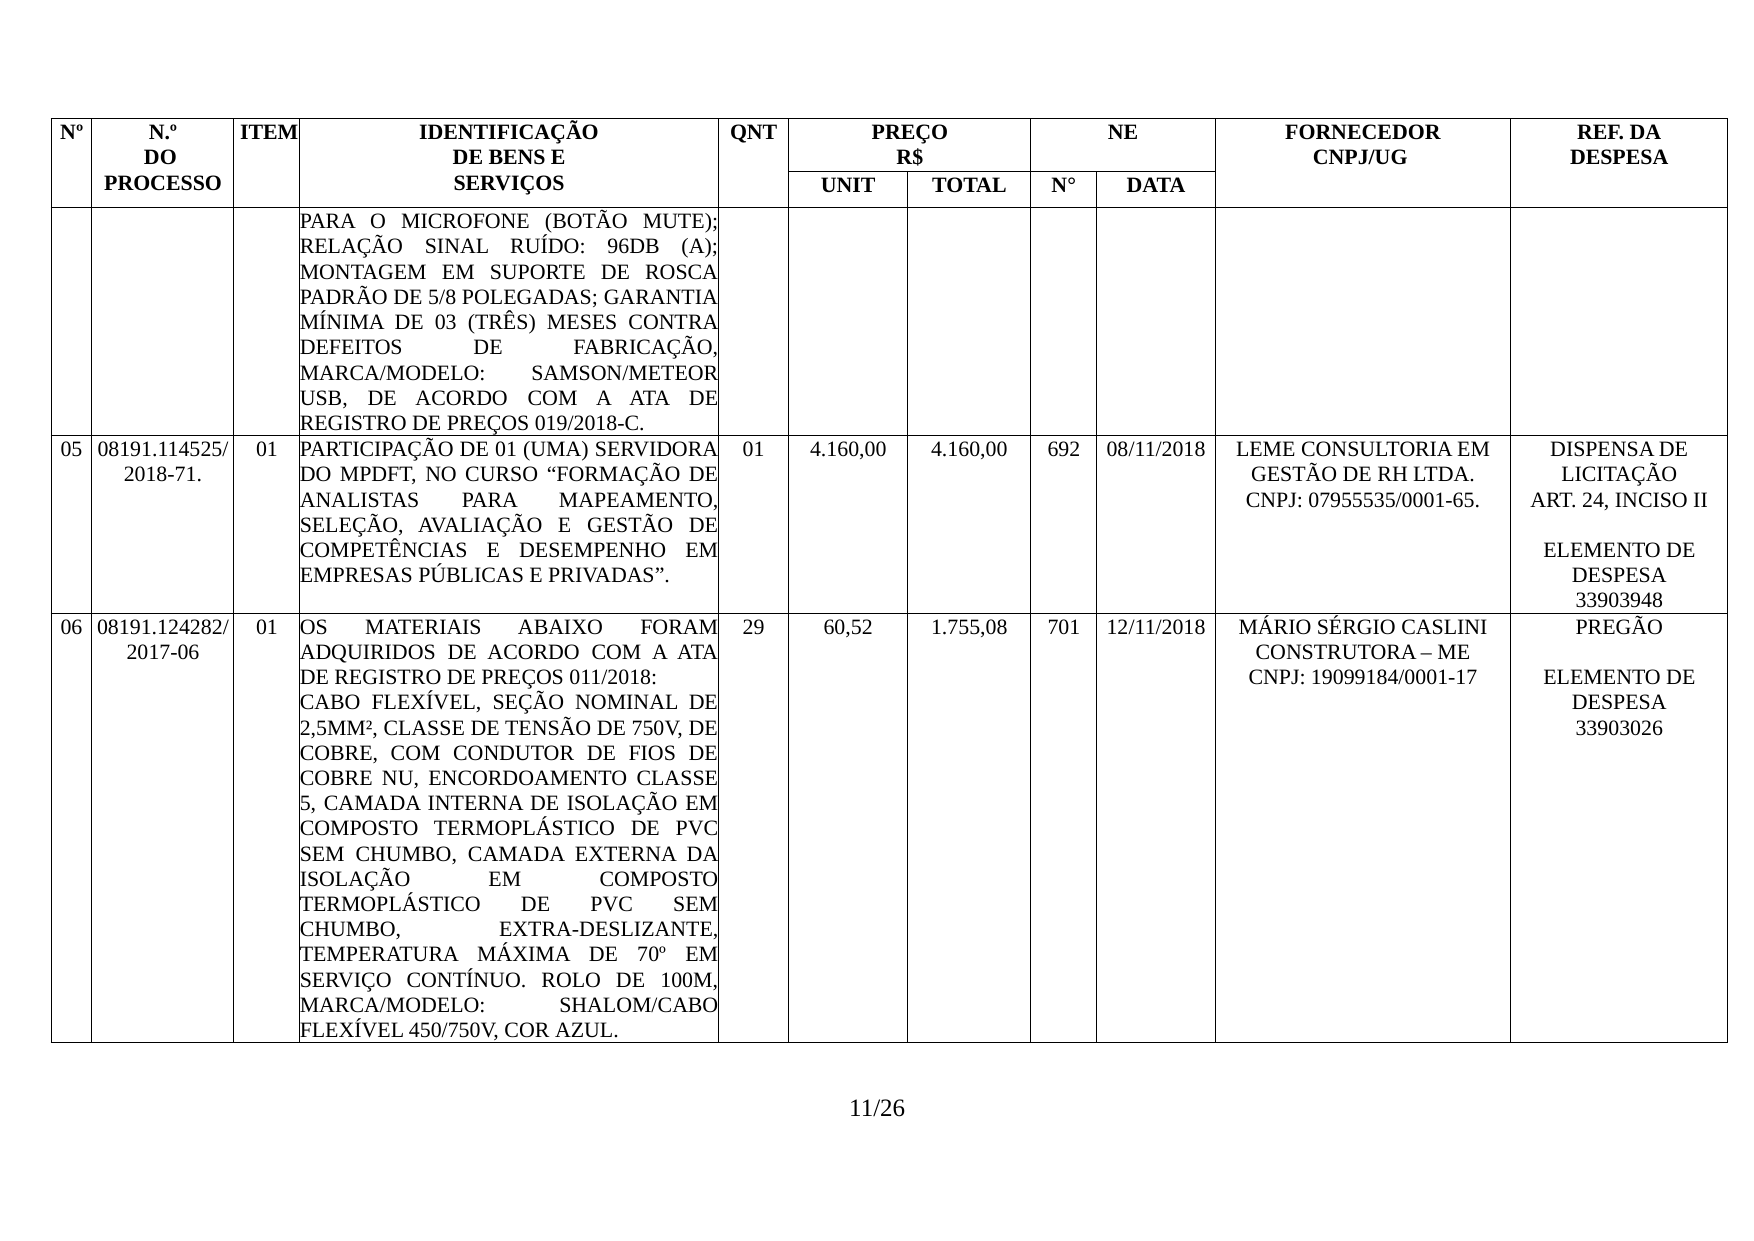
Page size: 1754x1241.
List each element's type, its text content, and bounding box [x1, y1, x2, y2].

table_cell [908, 208, 1030, 435]
table_cell 06 [52, 614, 91, 1042]
table_cell 01 [234, 436, 299, 613]
table_header PREÇO R$ [789, 119, 1030, 171]
table_cell [1216, 208, 1510, 435]
table_cell [1511, 208, 1727, 435]
table_cell [1031, 208, 1096, 435]
table_cell 12/11/2018 [1097, 614, 1215, 1042]
table_header Nº [52, 119, 91, 207]
table_cell N° [1031, 172, 1096, 207]
table_cell 01 [719, 436, 788, 613]
table_header FORNECEDOR CNPJ/UG [1216, 119, 1510, 207]
table_cell 08/11/2018 [1097, 436, 1215, 613]
table_cell UNIT [789, 172, 907, 207]
table_cell 05 [52, 436, 91, 613]
table_cell 08191.124282/ 2017-06 [92, 614, 233, 1042]
table_cell 4.160,00 [908, 436, 1030, 613]
table_cell [1097, 208, 1215, 435]
table_cell 08191.114525/ 2018-71. [92, 436, 233, 613]
table_cell DISPENSA DE LICITAÇÃO ART. 24, INCISO II ELEMENTO DE DESPESA 33903948 [1511, 436, 1727, 613]
table_cell 01 [234, 614, 299, 1042]
table_header QNT [719, 119, 788, 207]
table_header IDENTIFICAÇÃO DE BENS E SERVIÇOS [300, 119, 718, 207]
table_cell [52, 208, 91, 435]
table_cell OS MATERIAIS ABAIXO FORAM ADQUIRIDOS DE ACORDO COM A ATA DE REGISTRO DE PREÇOS 011/2018: CABO FLEXÍVEL, SEÇÃO NOMINAL DE 2,5MM², CLASSE DE TENSÃO DE 750V, DE COBRE, COM CONDUTOR DE FIOS DE COBRE NU, ENCORDOAMENTO CLASSE 5, CAMADA INTERNA DE ISOLAÇÃO EM COMPOSTO TERMOPLÁSTICO DE PVC SEM CHUMBO, CAMADA EXTERNA DA ISOLAÇÃO EM COMPOSTO TERMOPLÁSTICO DE PVC SEM CHUMBO, EXTRA-DESLIZANTE, TEMPERATURA MÁXIMA DE 70º EM SERVIÇO CONTÍNUO. ROLO DE 100M, MARCA/MODELO: SHALOM/CABO FLEXÍVEL 450/750V, COR AZUL. [300, 614, 718, 1042]
table_cell PARTICIPAÇÃO DE 01 (UMA) SERVIDORA DO MPDFT, NO CURSO “FORMAÇÃO DE ANALISTAS PARA MAPEAMENTO, SELEÇÃO, AVALIAÇÃO E GESTÃO DE COMPETÊNCIAS E DESEMPENHO EM EMPRESAS PÚBLICAS E PRIVADAS”. [300, 436, 718, 613]
table_cell TOTAL [908, 172, 1030, 207]
table_cell PREGÃO ELEMENTO DE DESPESA 33903026 [1511, 614, 1727, 1042]
table_header NE [1031, 119, 1215, 171]
table_cell [92, 208, 233, 435]
table_header REF. DA DESPESA [1511, 119, 1727, 207]
table_cell 60,52 [789, 614, 907, 1042]
table_cell PARA O MICROFONE (BOTÃO MUTE); RELAÇÃO SINAL RUÍDO: 96DB (A); MONTAGEM EM SUPORTE DE ROSCA PADRÃO DE 5/8 POLEGADAS; GARANTIA MÍNIMA DE 03 (TRÊS) MESES CONTRA DEFEITOS DE FABRICAÇÃO, MARCA/MODELO: SAMSON/METEOR USB, DE ACORDO COM A ATA DE REGISTRO DE PREÇOS 019/2018-C. [300, 208, 718, 435]
table_cell 701 [1031, 614, 1096, 1042]
table_cell MÁRIO SÉRGIO CASLINI CONSTRUTORA – ME CNPJ: 19099184/0001-17 [1216, 614, 1510, 1042]
table_cell 29 [719, 614, 788, 1042]
table_cell LEME CONSULTORIA EM GESTÃO DE RH LTDA. CNPJ: 07955535/0001-65. [1216, 436, 1510, 613]
table_cell 692 [1031, 436, 1096, 613]
table_cell [234, 208, 299, 435]
table_header N.º DO PROCESSO [92, 119, 233, 207]
table_cell [789, 208, 907, 435]
table_cell DATA [1097, 172, 1215, 207]
table_cell 4.160,00 [789, 436, 907, 613]
table_header ITEM [234, 119, 299, 207]
table_cell [719, 208, 788, 435]
table_cell 1.755,08 [908, 614, 1030, 1042]
